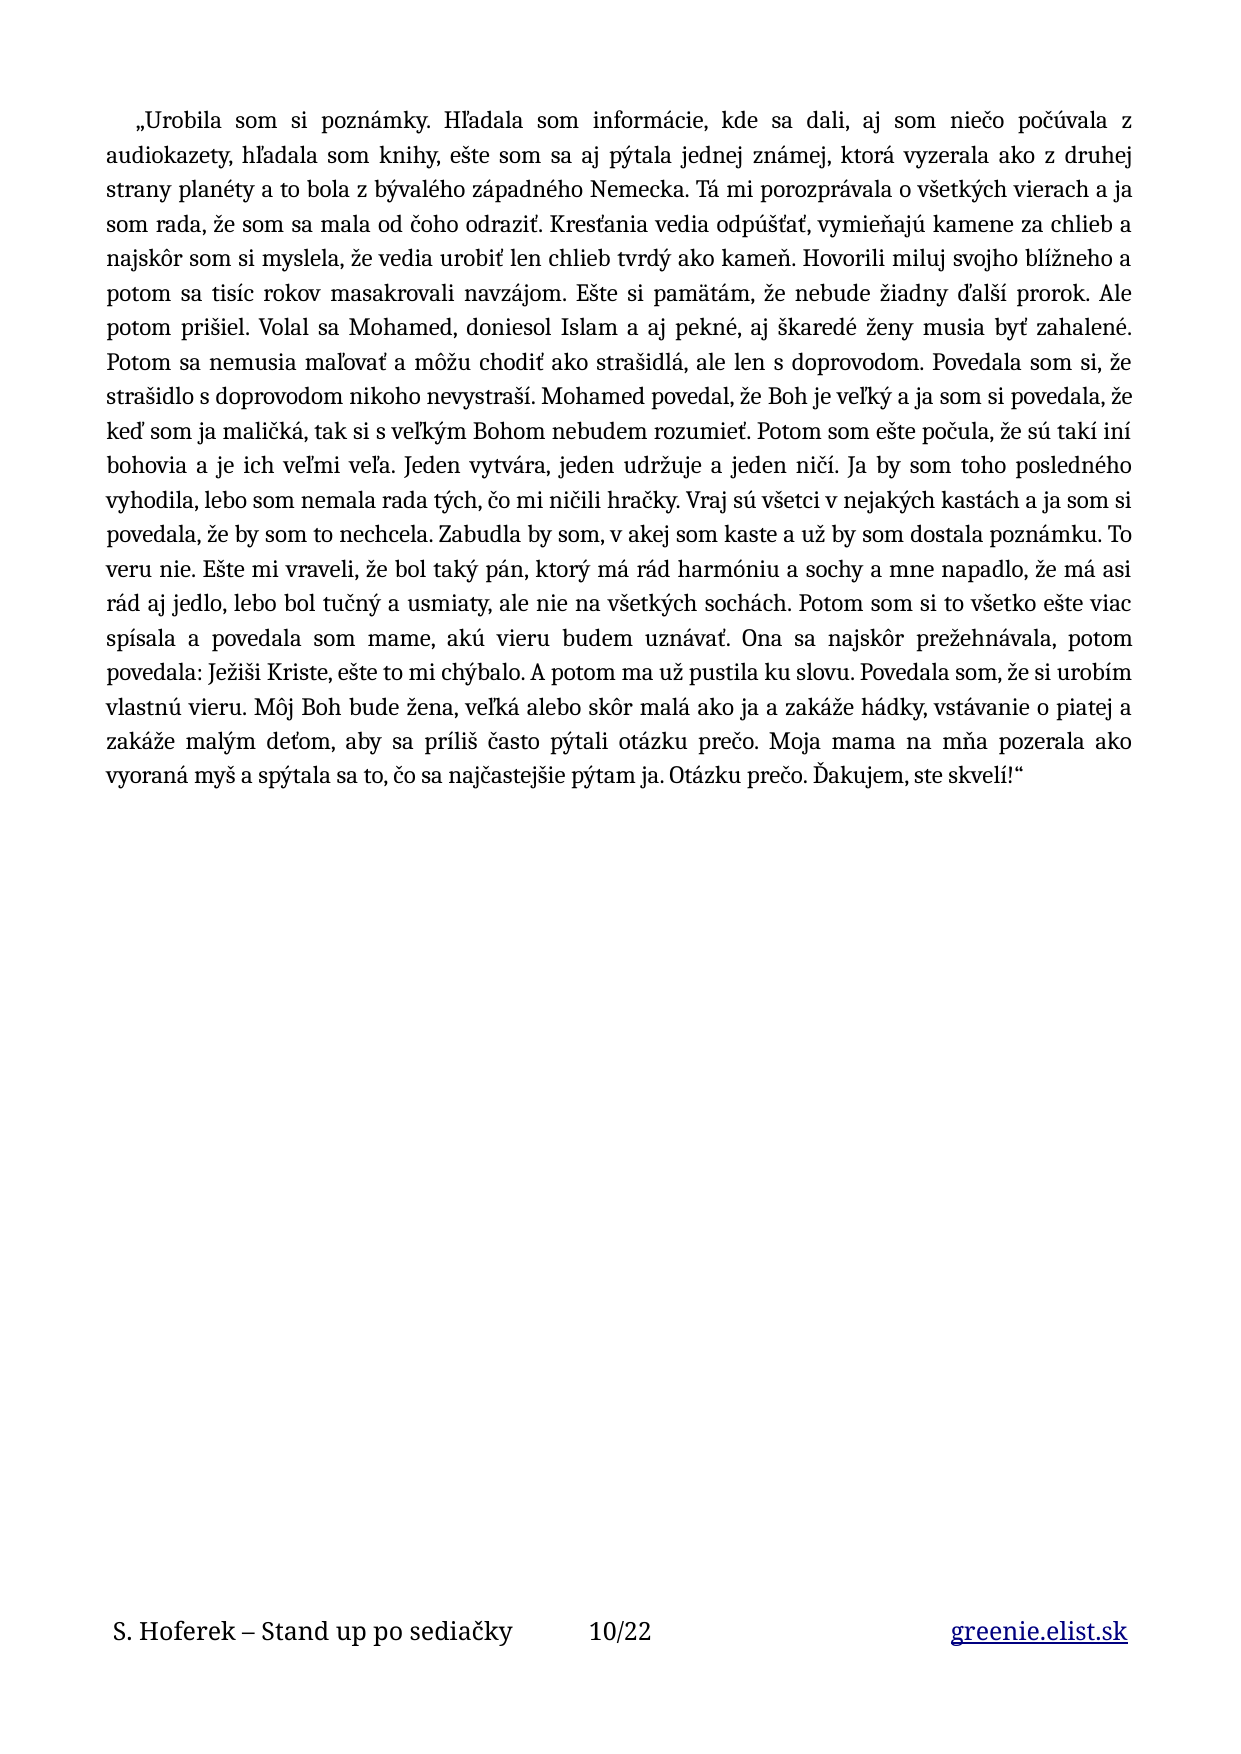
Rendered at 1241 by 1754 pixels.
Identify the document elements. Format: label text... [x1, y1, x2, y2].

text „Urobila som si poznámky. Hľadala som informácie, kde sa dali, aj som niečo počúvala z audiokazety, hľadala som knihy, ešte som sa aj pýtala jednej známej, ktorá vyzerala ako z druhej strany planéty a to bola z bývalého západného Nemecka. Tá mi porozprávala o všetkých vierach a ja som rada, že som sa mala od čoho odraziť. Kresťania vedia odpúšťať, vymieňajú kamene za chlieb a najskôr som si myslela, že vedia urobiť len chlieb tvrdý ako kameň. Hovorili miluj svojho blížneho a potom sa tisíc rokov masakrovali navzájom. Ešte si pamätám, že nebude žiadny ďalší prorok. Ale potom prišiel. Volal sa Mohamed, doniesol Islam a aj pekné, aj škaredé ženy musia byť zahalené. Potom sa nemusia maľovať a môžu chodiť ako strašidlá, ale len s doprovodom. Povedala som si, že strašidlo s doprovodom nikoho nevystraší. Mohamed povedal, že Boh je veľký a ja som si povedala, že keď som ja maličká, tak si s veľkým Bohom nebudem rozumieť. Potom som ešte počula, že sú takí iní bohovia a je ich veľmi veľa. Jeden vytvára, jeden udržuje a jeden ničí. Ja by som toho posledného vyhodila, lebo som nemala rada tých, čo mi ničili hračky. Vraj sú všetci v nejakých kastách a ja som si povedala, že by som to nechcela. Zabudla by som, v akej som kaste a už by som dostala poznámku. To veru nie. Ešte mi vraveli, že bol taký pán, ktorý má rád harmóniu a sochy a mne napadlo, že má asi rád aj jedlo, lebo bol tučný a usmiaty, ale nie na všetkých sochách. Potom som si to všetko ešte viac spísala a povedala som mame, akú vieru budem uznávať. Ona sa najskôr prežehnávala, potom povedala: Ježiši Kriste, ešte to mi chýbalo. A potom ma už pustila ku slovu. Povedala som, že si urobím vlastnú vieru. Môj Boh bude žena, veľká alebo skôr malá ako ja a zakáže hádky, vstávanie o piatej a zakáže malým deťom, aby sa príliš často pýtali otázku prečo. Moja mama na mňa pozerala ako vyoraná myš a spýtala sa to, čo sa najčastejšie pýtam ja. Otázku prečo. Ďakujem, ste skvelí!“ [106, 106, 1134, 790]
